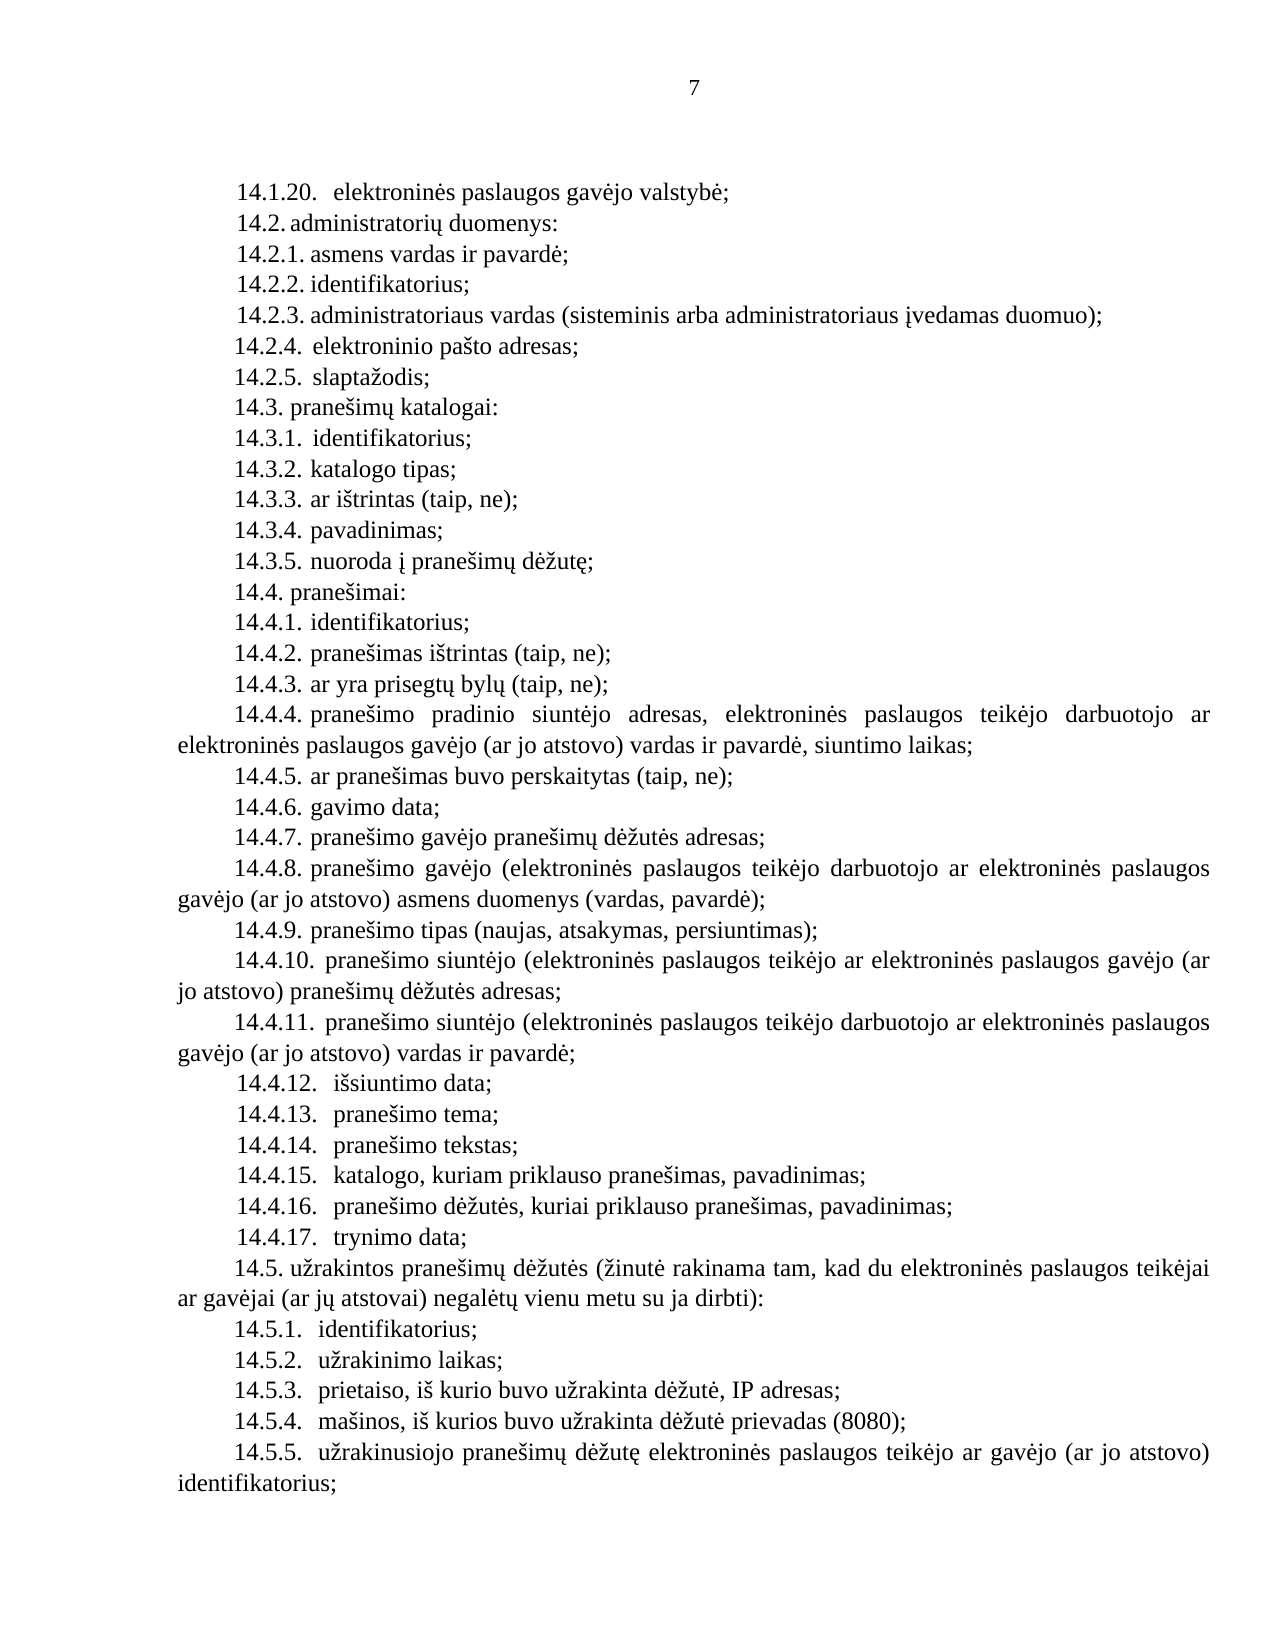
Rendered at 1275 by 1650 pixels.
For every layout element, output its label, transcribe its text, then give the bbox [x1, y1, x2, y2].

text 14.2.5. slaptažodis; [177, 362, 1211, 390]
text 14.4.3. ar yra prisegtų bylų (taip, ne); [177, 669, 1211, 698]
text 14.3.3. ar ištrintas (taip, ne); [177, 484, 1211, 513]
text 14.5.1. identifikatorius; [177, 1314, 1211, 1343]
text 14.3. pranešimų katalogai: [177, 392, 1211, 421]
text 14.4.8. pranešimo gavėjo (elektroninės paslaugos teikėjo darbuotojo ar elektroninės paslaugos gavėjo (ar jo atstovo) asmens duomenys (vardas, pavardė); [177, 853, 1211, 913]
text 14.4.5. ar pranešimas buvo perskaitytas (taip, ne); [177, 761, 1211, 790]
text 14.3.2. katalogo tipas; [177, 454, 1211, 482]
text 14.4.9. pranešimo tipas (naujas, atsakymas, persiuntimas); [177, 915, 1211, 943]
text 14.4.2. pranešimas ištrintas (taip, ne); [177, 638, 1211, 667]
text 14.4.14. pranešimo tekstas; [236, 1130, 1211, 1158]
text 14.2.2. identifikatorius; [177, 269, 1211, 298]
text 14.4. pranešimai: [177, 577, 1211, 605]
text 14.4.7. pranešimo gavėjo pranešimų dėžutės adresas; [177, 822, 1211, 851]
text 14.2.1. asmens vardas ir pavardė; [177, 239, 1211, 267]
text 14.3.5. nuoroda į pranešimų dėžutę; [177, 546, 1211, 575]
text 14.4.17. trynimo data; [236, 1222, 1211, 1251]
text 14.4.11. pranešimo siuntėjo (elektroninės paslaugos teikėjo darbuotojo ar elektroninės paslaugos gavėjo (ar jo atstovo) vardas ir pavardė; [177, 1007, 1211, 1066]
text 14.5.2. užrakinimo laikas; [177, 1345, 1211, 1374]
text 14.5.5. užrakinusiojo pranešimų dėžutę elektroninės paslaugos teikėjo ar gavėjo (ar jo atstovo) identifikatorius; [177, 1437, 1211, 1497]
text 14.5. užrakintos pranešimų dėžutės (žinutė rakinama tam, kad du elektroninės paslaugos teikėjai ar gavėjai (ar jų atstovai) negalėtų vienu metu su ja dirbti): [177, 1253, 1211, 1312]
text 14.1.20. elektroninės paslaugos gavėjo valstybė; [236, 177, 1211, 206]
text 14.3.4. pavadinimas; [177, 515, 1211, 544]
text 14.5.3. prietaiso, iš kurio buvo užrakinta dėžutė, IP adresas; [177, 1376, 1211, 1404]
text 14.4.1. identifikatorius; [177, 607, 1211, 636]
text 14.2.4. elektroninio pašto adresas; [177, 331, 1211, 359]
text 14.5.4. mašinos, iš kurios buvo užrakinta dėžutė prievadas (8080); [177, 1406, 1211, 1435]
text 14.4.12. išsiuntimo data; [236, 1068, 1211, 1097]
text 14.4.15. katalogo, kuriam priklauso pranešimas, pavadinimas; [236, 1161, 1211, 1189]
text 14.4.10. pranešimo siuntėjo (elektroninės paslaugos teikėjo ar elektroninės paslaugos gavėjo (ar jo atstovo) pranešimų dėžutės adresas; [177, 945, 1211, 1005]
text 14.4.4. pranešimo pradinio siuntėjo adresas, elektroninės paslaugos teikėjo darbuotojo ar elektroninės paslaugos gavėjo (ar jo atstovo) vardas ir pavardė, siuntimo laikas; [177, 699, 1211, 759]
text 14.4.13. pranešimo tema; [236, 1099, 1211, 1128]
text 14.2.3. administratoriaus vardas (sisteminis arba administratoriaus įvedamas duomuo); [177, 300, 1211, 329]
text 14.4.6. gavimo data; [177, 792, 1211, 821]
text 14.2. administratorių duomenys: [177, 208, 1211, 237]
text 14.4.16. pranešimo dėžutės, kuriai priklauso pranešimas, pavadinimas; [236, 1191, 1211, 1220]
text 14.3.1. identifikatorius; [177, 423, 1211, 452]
